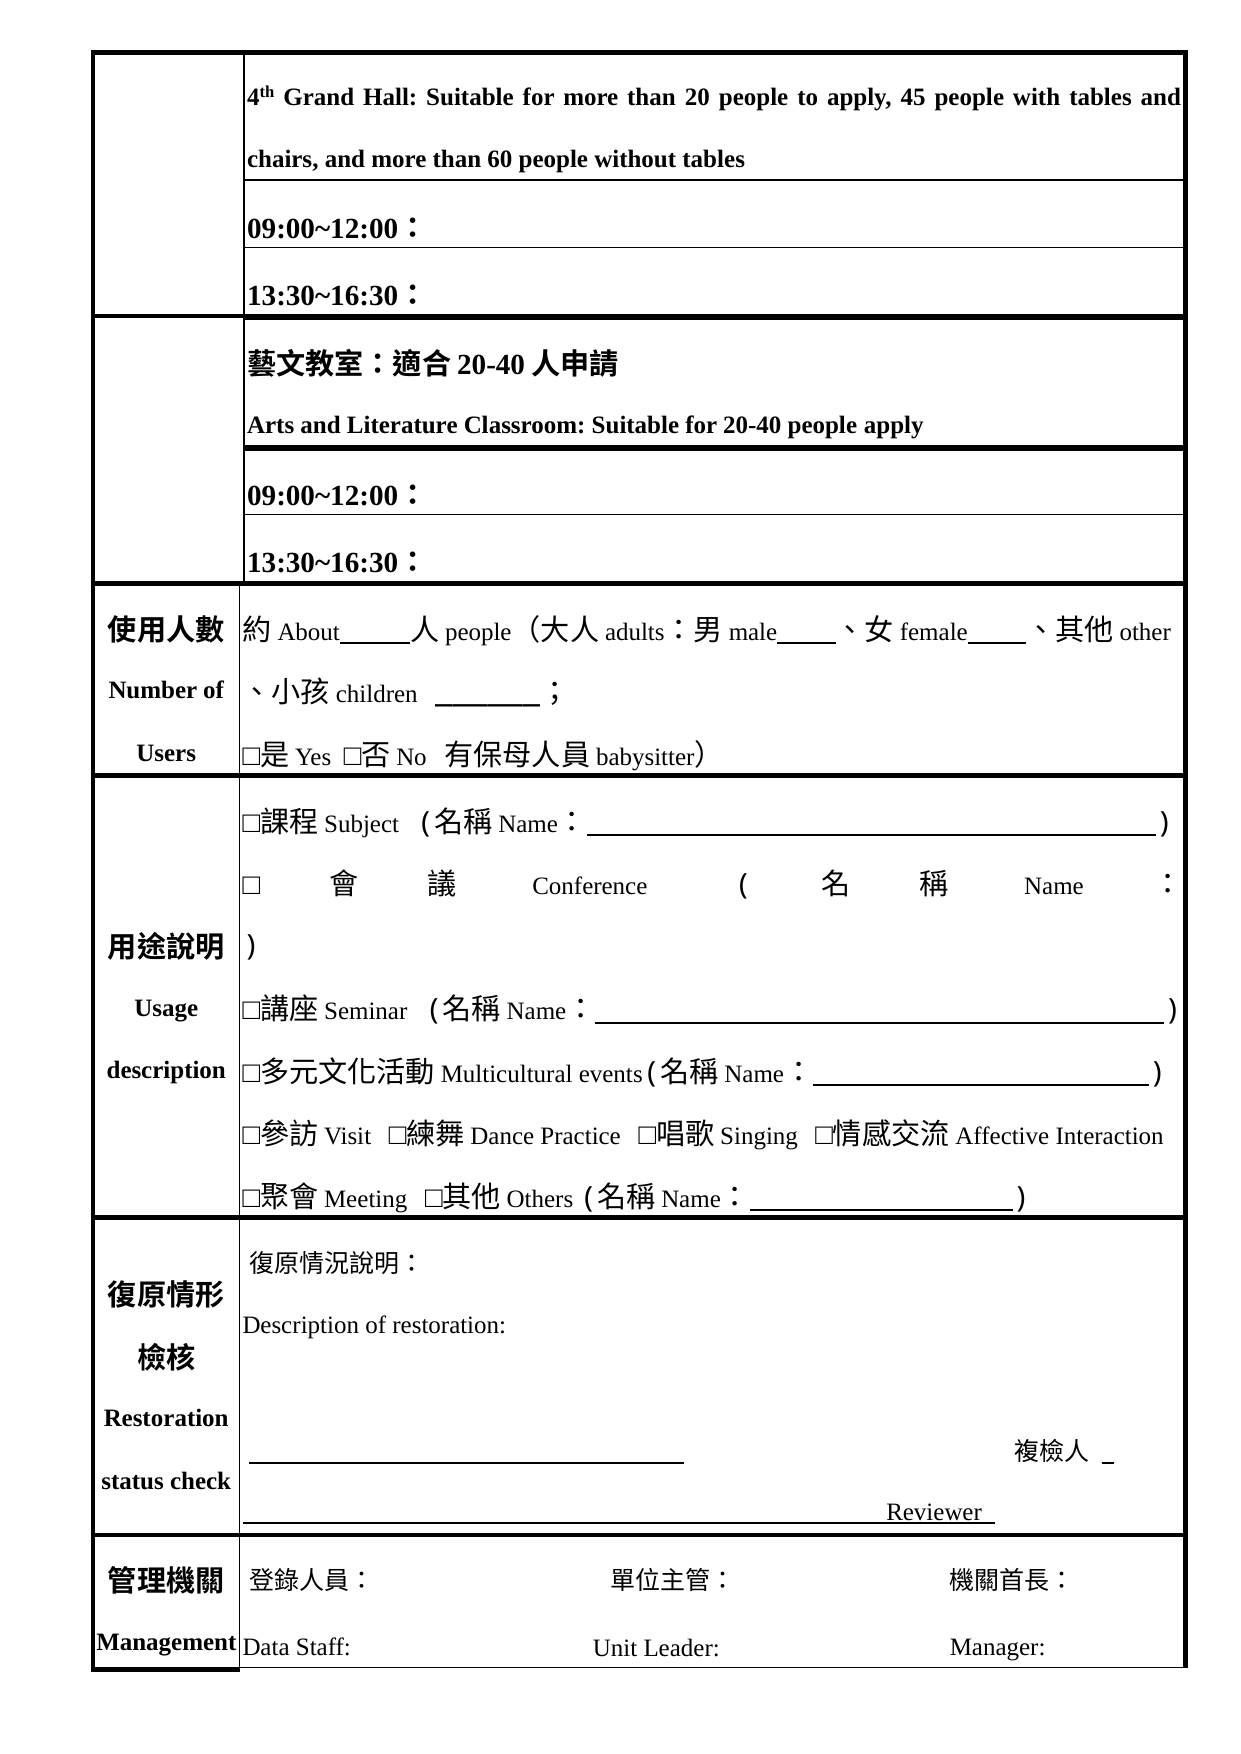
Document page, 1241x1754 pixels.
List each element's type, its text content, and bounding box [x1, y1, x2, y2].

table_cell 單位主管： [488, 1537, 947, 1600]
table_cell 13:30~16:30： [245, 248, 1183, 314]
table_cell 復原情形檢核 Restoration status check [95, 1220, 239, 1532]
table_cell 09:00~12:00： [245, 451, 1183, 514]
table_cell Unit Leader: [488, 1600, 947, 1667]
table_cell 09:00~12:00： [245, 181, 1183, 247]
table_cell 登錄人員： [240, 1537, 488, 1600]
table_cell □課程Subject (名稱Name： ) □會議Conference (名稱Name： ) □講座Seminar (名稱Name： ) □多元文化活動Multicultural events(名稱Name： ) □參訪Visit □練舞Dance Practice □唱歌Singing □情感交流Affective Interaction □聚會Meeting □其他Others (名稱Name： ) [240, 778, 1183, 1215]
table_cell 4th Grand Hall: Suitable for more than 20 people to apply, 45 people with tables and chairs, and more than 60 people without tables [245, 55, 1183, 179]
table_cell 使用人數 Number of Users [95, 586, 239, 773]
table_cell [95, 318, 243, 581]
table_cell 管理機關 Management [95, 1537, 239, 1667]
table_cell [95, 55, 243, 314]
table_cell 約About 人people（大人adults：男male 、女female 、其他other 、小孩children ______； □是Yes □否No 有保母人員babysitter） [240, 586, 1183, 773]
table_cell 13:30~16:30： [245, 515, 1183, 581]
table_cell 用途說明 Usage description [95, 778, 239, 1215]
table_cell 藝文教室：適合20-40人申請 Arts and Literature Classroom: Suitable for 20-40 people apply [245, 320, 1183, 445]
table_cell 機關首長： [947, 1537, 1183, 1600]
table_cell Data Staff: [240, 1600, 488, 1667]
table_cell Manager: [947, 1600, 1183, 1667]
table_cell 復原情況說明： Description of restoration: 複檢人 Reviewer [240, 1220, 1183, 1532]
